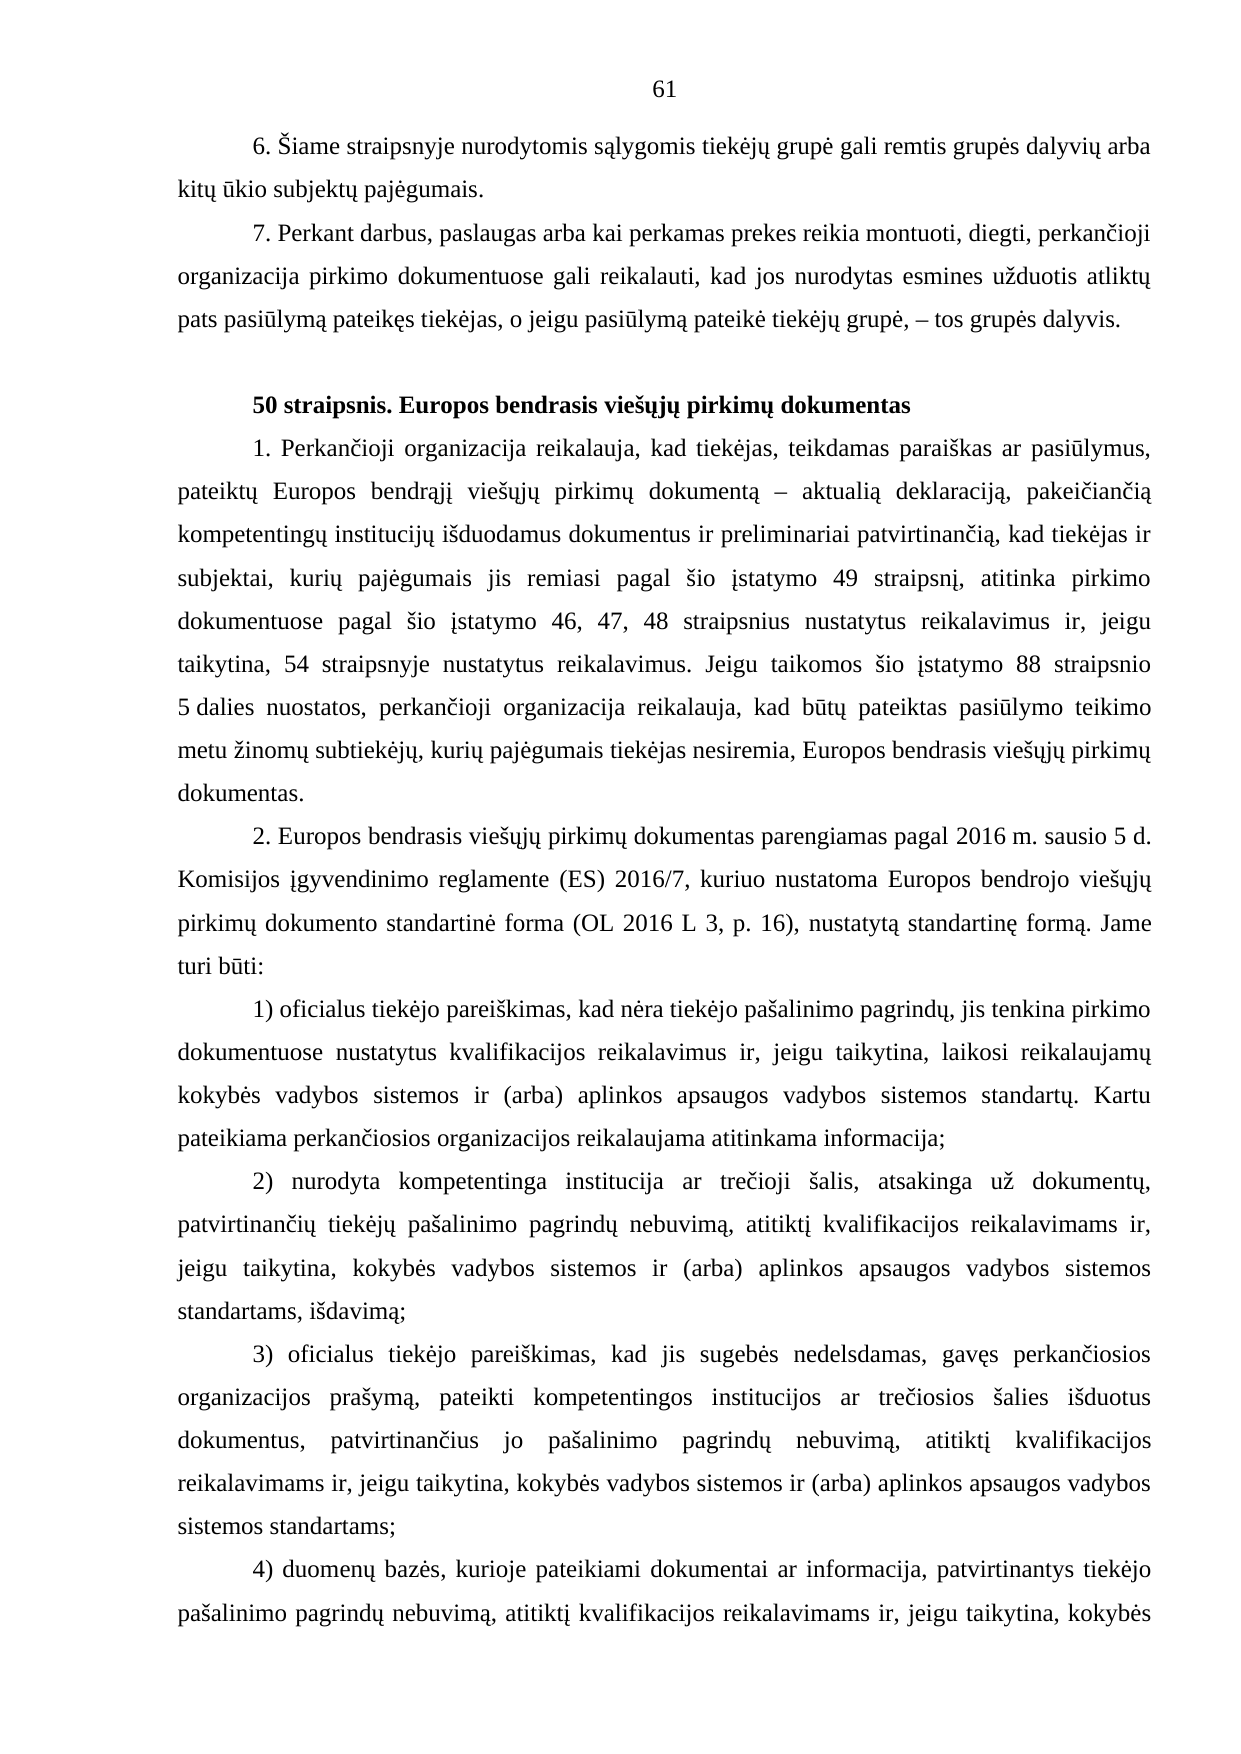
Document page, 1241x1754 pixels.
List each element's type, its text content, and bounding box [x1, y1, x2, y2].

text 1. Perkančioji organizacija reikalauja, kad tiekėjas, teikdamas paraiškas ar pasiūlymus, pateiktų Europos bendrąjį viešųjų pirkimų dokumentą – aktualią deklaraciją, pakeičiančią kompetentingų institucijų išduodamus dokumentus ir preliminariai patvirtinančią, kad tiekėjas ir subjektai, kurių pajėgumais jis remiasi pagal šio įstatymo 49 straipsnį, atitinka pirkimo dokumentuose pagal šio įstatymo 46, 47, 48 straipsnius nustatytus reikalavimus ir, jeigu taikytina, 54 straipsnyje nustatytus reikalavimus. Jeigu taikomos šio įstatymo 88 straipsnio 5 dalies nuostatos, perkančioji organizacija reikalauja, kad būtų pateiktas pasiūlymo teikimo metu žinomų subtiekėjų, kurių pajėgumais tiekėjas nesiremia, Europos bendrasis viešųjų pirkimų dokumentas. [177, 433, 1152, 807]
text 4) duomenų bazės, kurioje pateikiami dokumentai ar informacija, patvirtinantys tiekėjo pašalinimo pagrindų nebuvimą, atitiktį kvalifikacijos reikalavimams ir, jeigu taikytina, kokybės [177, 1554, 1152, 1626]
text 7. Perkant darbus, paslaugas arba kai perkamas prekes reikia montuoti, diegti, perkančioji organizacija pirkimo dokumentuose gali reikalauti, kad jos nurodytas esmines užduotis atliktų pats pasiūlymą pateikęs tiekėjas, o jeigu pasiūlymą pateikė tiekėjų grupė, – tos grupės dalyvis. [177, 218, 1152, 333]
text 3) oficialus tiekėjo pareiškimas, kad jis sugebės nedelsdamas, gavęs perkančiosios organizacijos prašymą, pateikti kompetentingos institucijos ar trečiosios šalies išduotus dokumentus, patvirtinančius jo pašalinimo pagrindų nebuvimą, atitiktį kvalifikacijos reikalavimams ir, jeigu taikytina, kokybės vadybos sistemos ir (arba) aplinkos apsaugos vadybos sistemos standartams; [177, 1339, 1152, 1540]
text 1) oficialus tiekėjo pareiškimas, kad nėra tiekėjo pašalinimo pagrindų, jis tenkina pirkimo dokumentuose nustatytus kvalifikacijos reikalavimus ir, jeigu taikytina, laikosi reikalaujamų kokybės vadybos sistemos ir (arba) aplinkos apsaugos vadybos sistemos standartų. Kartu pateikiama perkančiosios organizacijos reikalaujama atitinkama informacija; [177, 994, 1152, 1152]
text 2) nurodyta kompetentinga institucija ar trečioji šalis, atsakinga už dokumentų, patvirtinančių tiekėjų pašalinimo pagrindų nebuvimą, atitiktį kvalifikacijos reikalavimams ir, jeigu taikytina, kokybės vadybos sistemos ir (arba) aplinkos apsaugos vadybos sistemos standartams, išdavimą; [177, 1166, 1152, 1324]
text 2. Europos bendrasis viešųjų pirkimų dokumentas parengiamas pagal 2016 m. sausio 5 d. Komisijos įgyvendinimo reglamente (ES) 2016/7, kuriuo nustatoma Europos bendrojo viešųjų pirkimų dokumento standartinė forma (OL 2016 L 3, p. 16), nustatytą standartinę formą. Jame turi būti: [177, 821, 1152, 979]
text 6. Šiame straipsnyje nurodytomis sąlygomis tiekėjų grupė gali remtis grupės dalyvių arba kitų ūkio subjektų pajėgumais. [177, 131, 1152, 203]
text 50 straipsnis. Europos bendrasis viešųjų pirkimų dokumentas [177, 390, 1152, 419]
